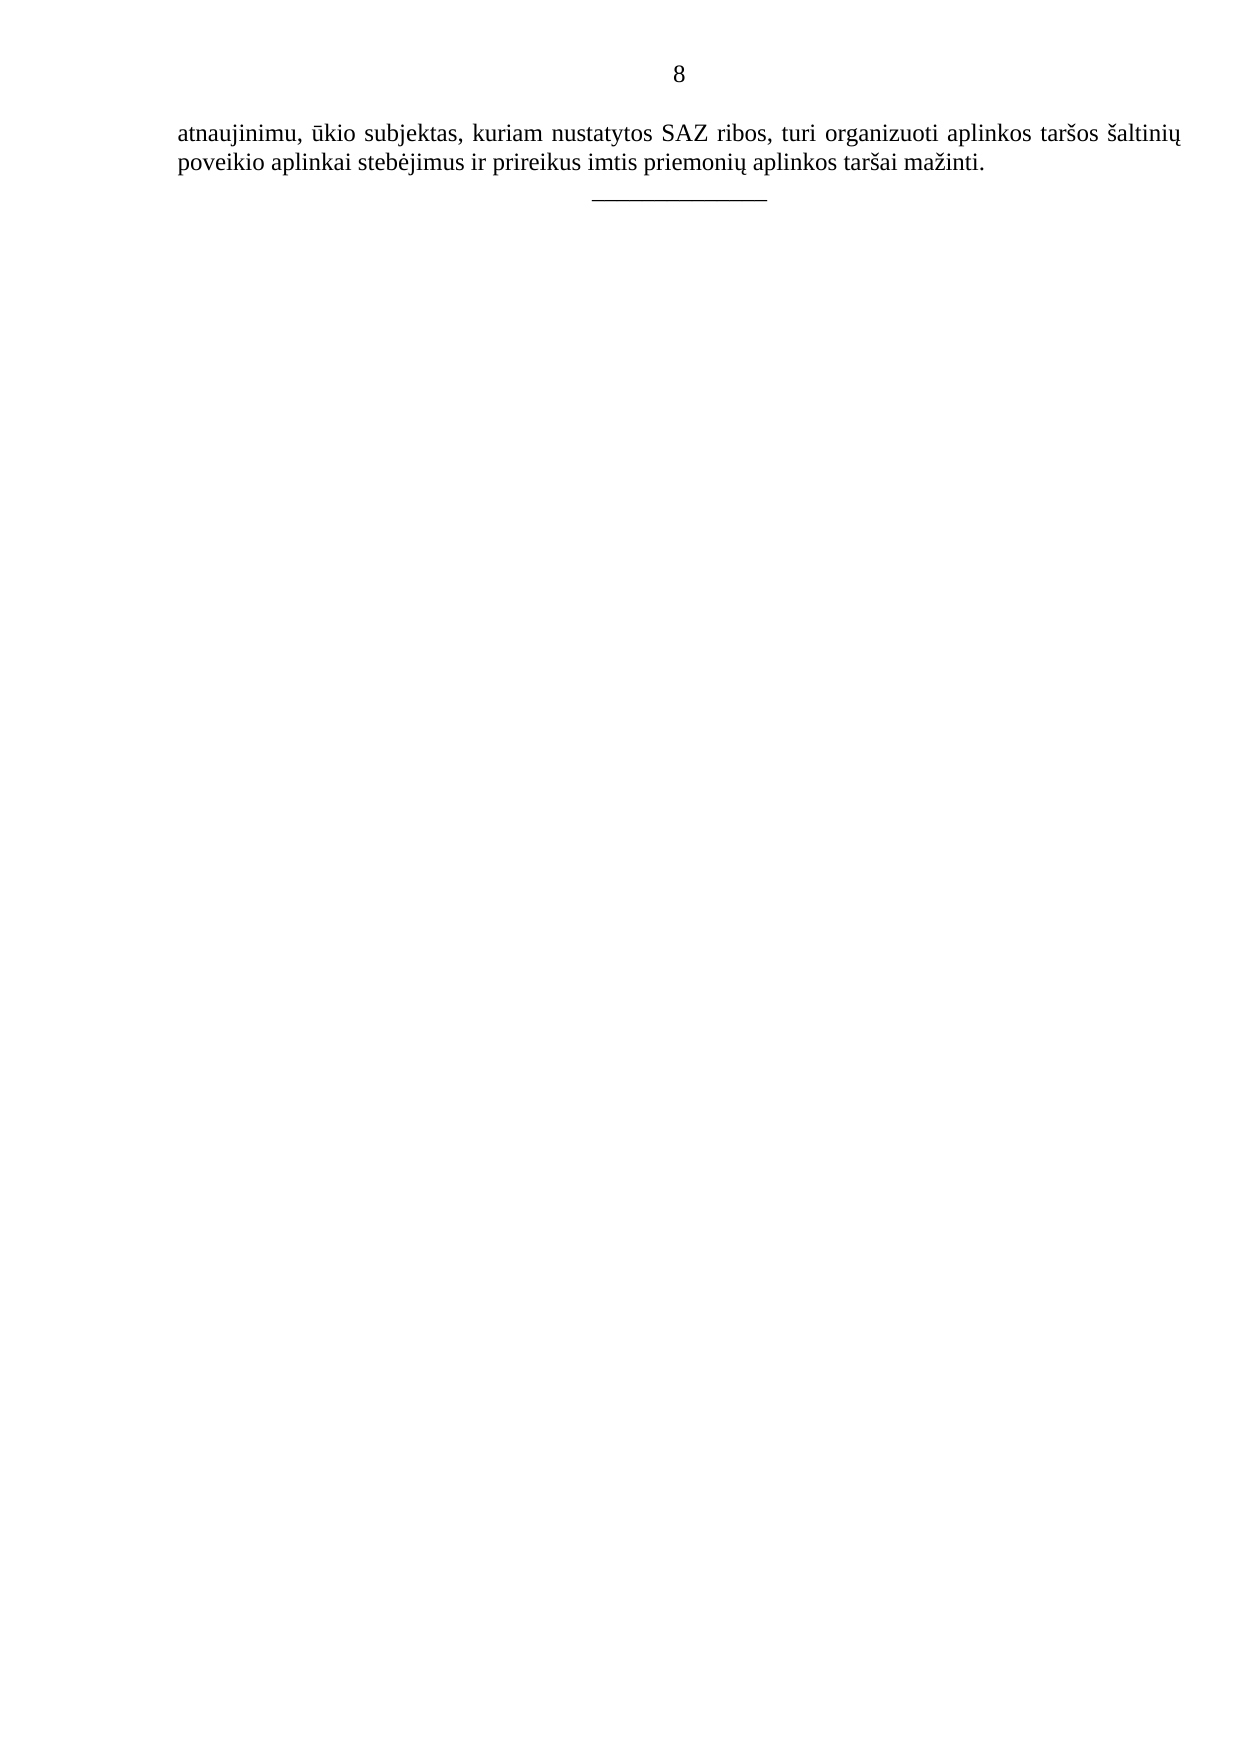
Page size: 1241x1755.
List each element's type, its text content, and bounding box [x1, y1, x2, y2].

text atnaujinimu, ūkio subjektas, kuriam nustatytos SAZ ribos, turi organizuoti aplinkos taršos šaltinių poveikio aplinkai stebėjimus ir prireikus imtis priemonių aplinkos taršai mažinti. [177, 118, 1181, 176]
text ______________ [177, 176, 1181, 204]
